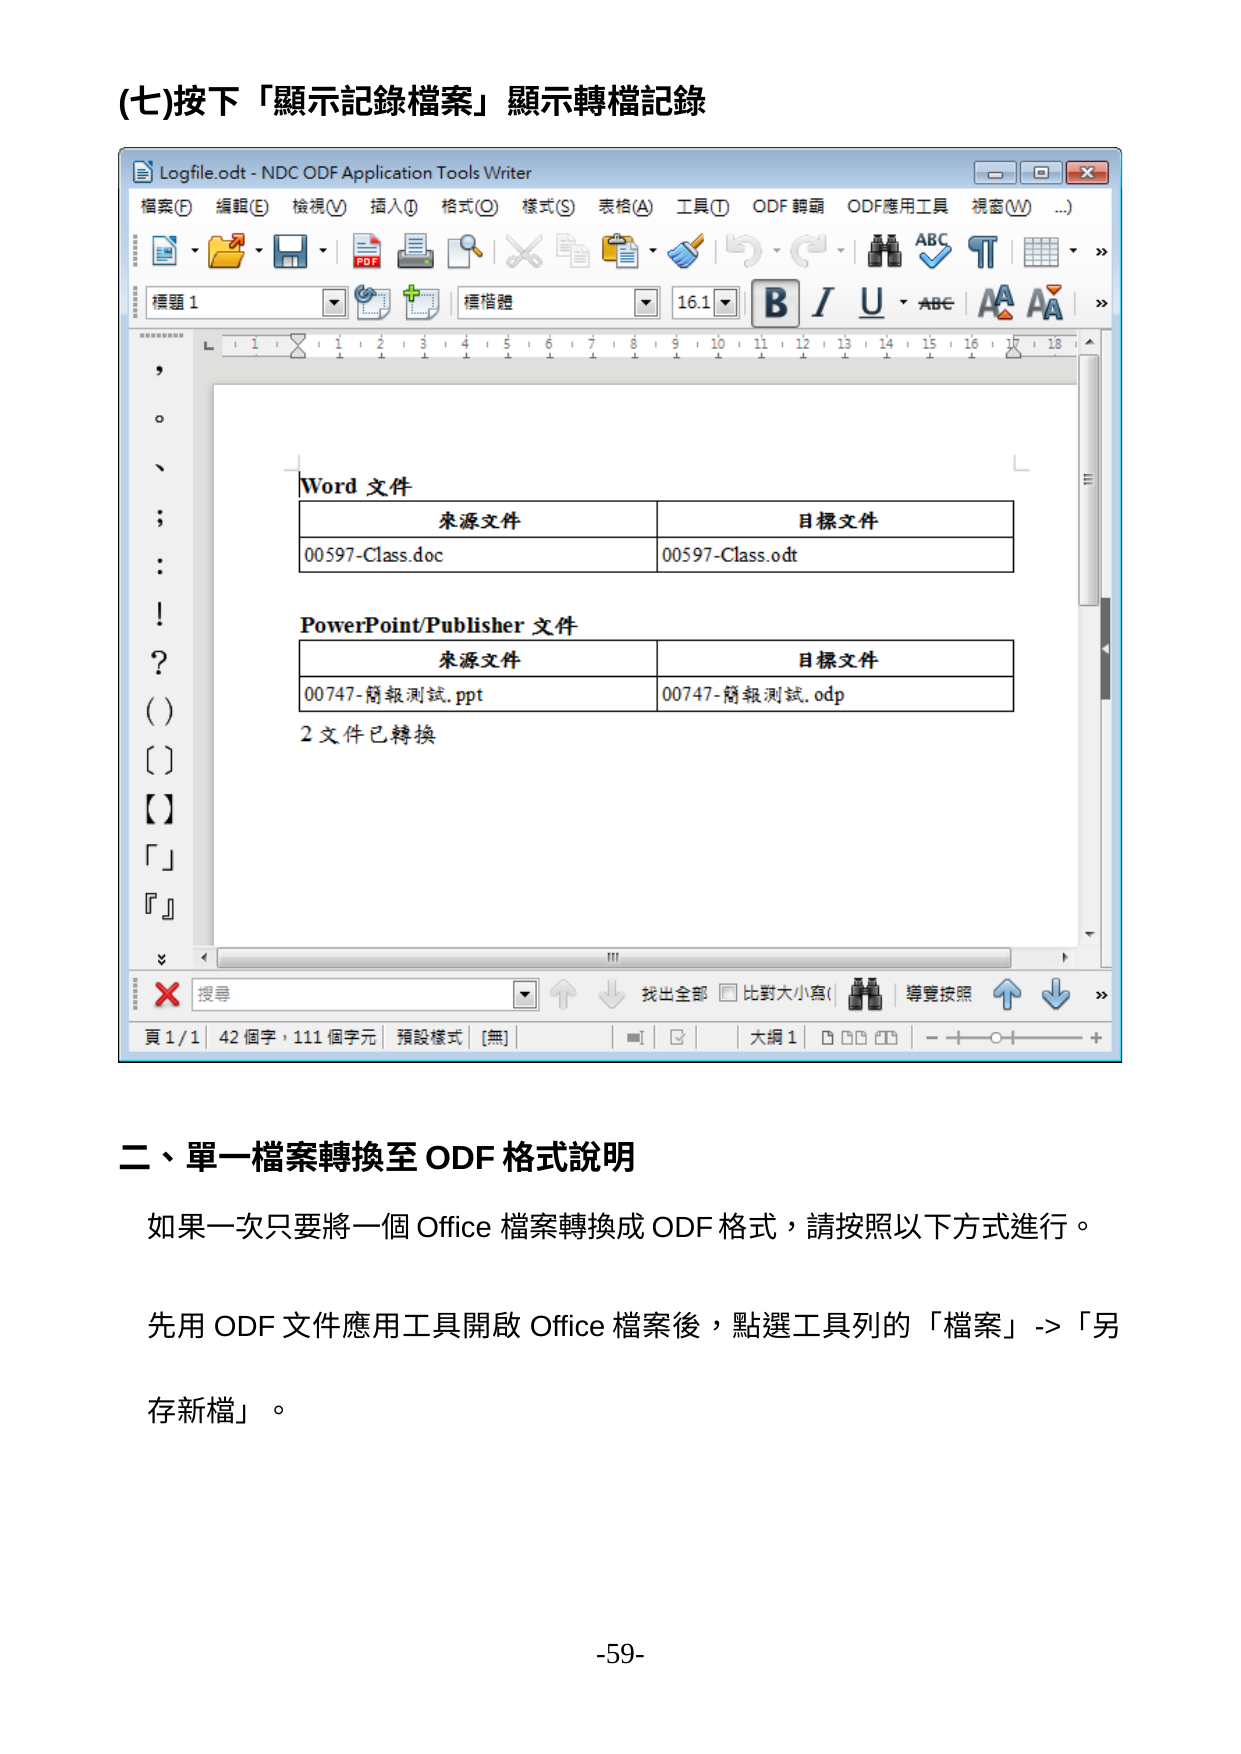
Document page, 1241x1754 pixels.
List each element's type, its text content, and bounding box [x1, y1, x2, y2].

subtitle 單一檔案轉換至ODF格式說明 [118, 1131, 1122, 1179]
picture [118, 147, 1123, 1063]
subtitle 按下「顯示記錄檔案」顯示轉檔記錄 [118, 75, 1122, 123]
text 如果一次只要將一個Office 檔案轉換成ODF格式，請按照以下方式進行。 [148, 1203, 1122, 1246]
text 先用ODF文件應用工具開啟Office檔案後，點選工具列的「檔案」->「另存新檔」。 [148, 1303, 1122, 1429]
